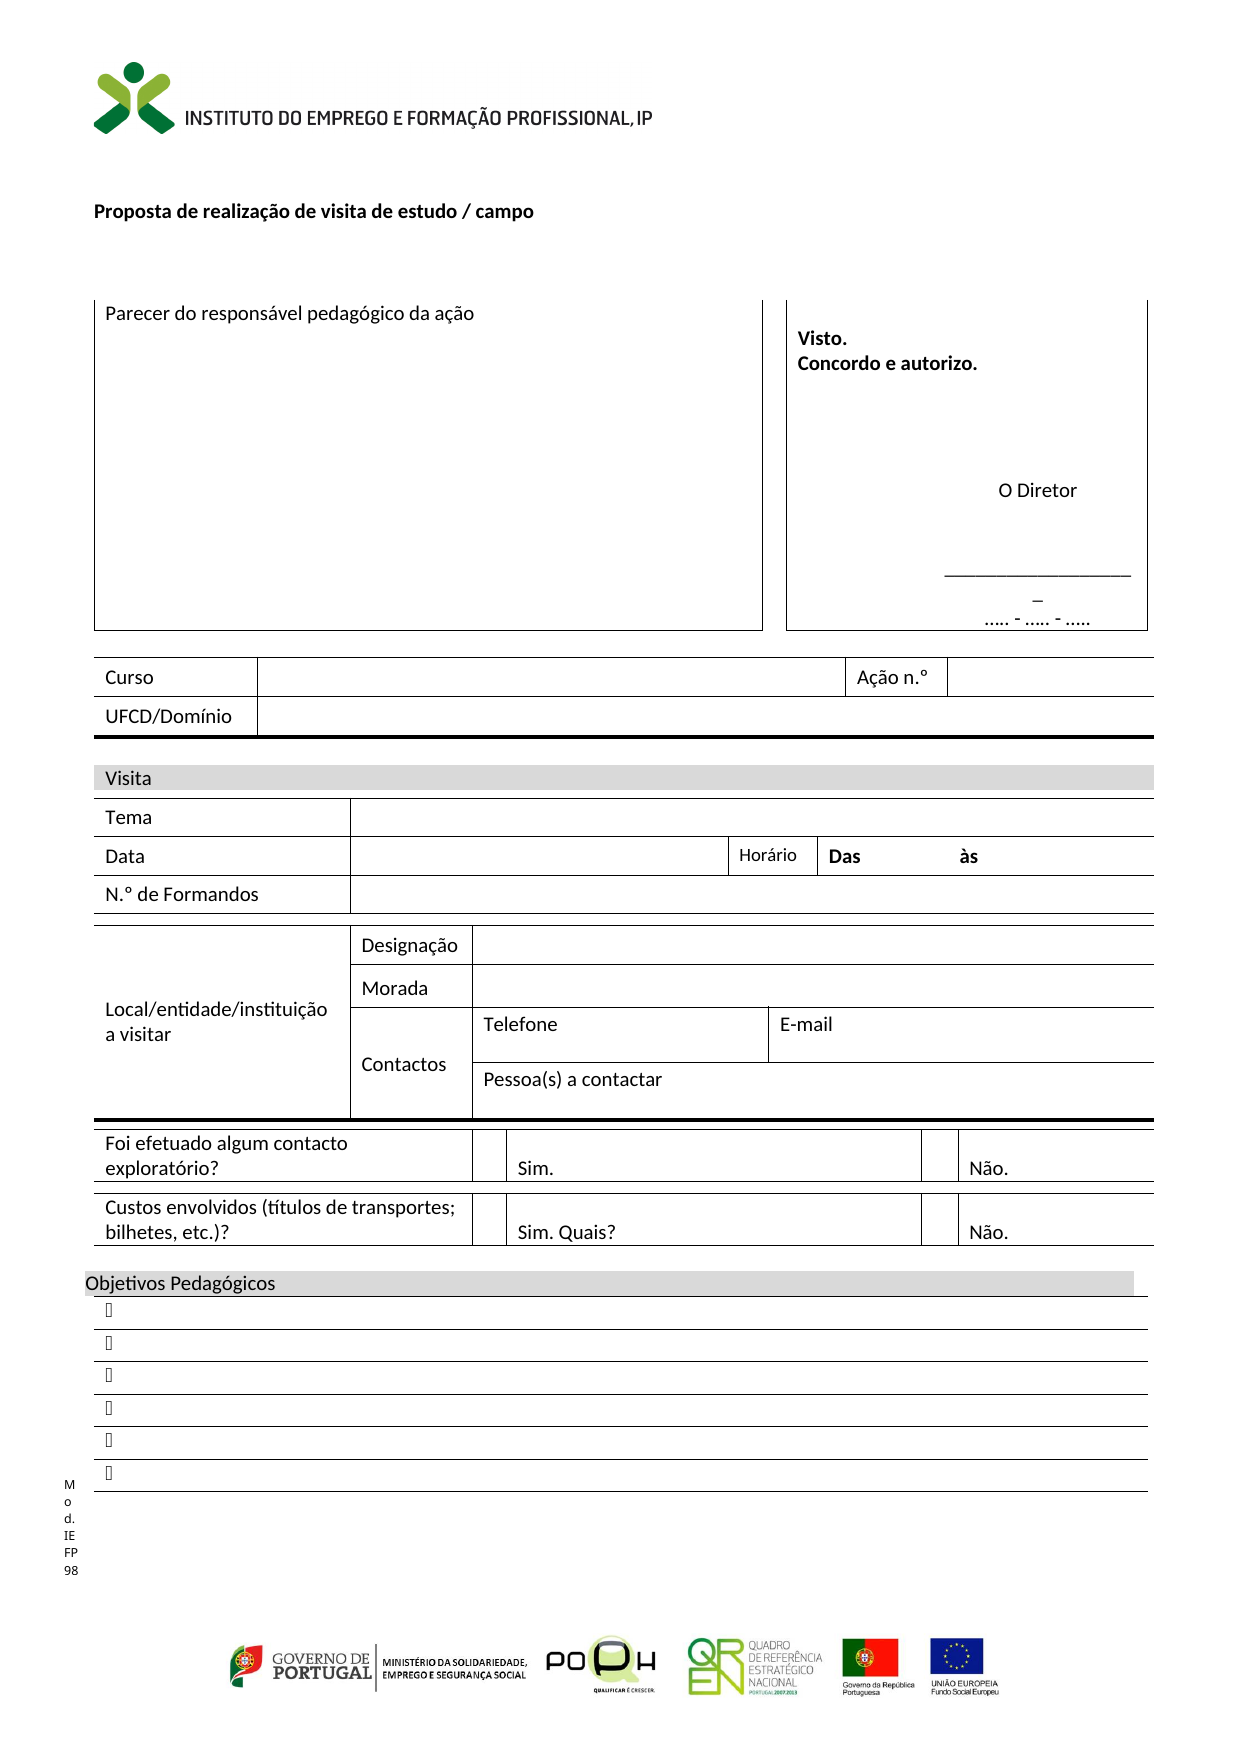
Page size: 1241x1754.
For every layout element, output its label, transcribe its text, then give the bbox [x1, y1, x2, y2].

table_cell UFCD/Domínio [94, 697, 257, 734]
table_cell [473, 965, 1154, 1006]
table_cell [800, 790, 952, 798]
table_cell [350, 790, 376, 798]
table_cell [472, 1122, 506, 1129]
table_cell [952, 739, 1154, 765]
table_cell [921, 1182, 958, 1193]
table_cell [952, 790, 1154, 798]
table_cell [94, 1182, 472, 1193]
table_cell [492, 914, 524, 925]
table_cell  [94, 1460, 1147, 1491]
table_cell  [94, 1427, 1147, 1458]
table_cell  [94, 1330, 1147, 1361]
table_header  [94, 1297, 1147, 1328]
table_cell [922, 1194, 958, 1245]
table_cell Não. [959, 1130, 1154, 1181]
table_header Ação n.º [846, 658, 947, 696]
table_header [258, 658, 845, 696]
table_cell [651, 739, 800, 765]
table_cell [506, 1182, 921, 1193]
table_cell [921, 1122, 958, 1129]
table_cell [525, 914, 773, 925]
table_cell Horário [729, 837, 817, 874]
table_cell [351, 837, 728, 874]
table_cell [958, 1182, 1154, 1193]
table_cell Contactos [351, 1008, 472, 1117]
table_cell [473, 1194, 506, 1245]
table_cell E-mail [769, 1008, 1154, 1062]
table_cell  [94, 1362, 1147, 1393]
table_cell [94, 914, 492, 925]
table_cell [351, 799, 1154, 836]
table_cell [350, 739, 376, 765]
table_cell Data [94, 837, 350, 874]
text Proposta de realização de visita de estudo / campo [94, 198, 1125, 224]
table_cell [472, 1182, 506, 1193]
table_header Parecer do responsável pedagógico da ação [95, 300, 762, 630]
table_cell [258, 697, 1154, 734]
table_cell Local/entidade/instituição a visitar [94, 926, 350, 1117]
table_cell [473, 926, 1154, 964]
table_header [948, 658, 1154, 696]
table_header Curso [94, 658, 257, 696]
table_cell Visita [94, 765, 1154, 790]
table_cell [800, 739, 952, 765]
table_cell Das às [818, 837, 1154, 874]
table_cell Telefone [473, 1008, 768, 1062]
table_cell Não. [959, 1194, 1154, 1245]
table_cell [376, 790, 651, 798]
text Mod. IEFP 9838 180 [64, 1476, 78, 1575]
table_cell [244, 790, 350, 798]
table_cell [922, 1130, 958, 1181]
table_cell [958, 1122, 1154, 1129]
table_cell Morada [351, 965, 472, 1006]
table_cell [94, 739, 243, 765]
table_header [763, 300, 786, 630]
table_cell [244, 739, 350, 765]
table_cell [808, 914, 1154, 925]
table_header Visto. Concordo e autorizo. O Diretor ___________________ ….. - ….. - ….. [787, 300, 1147, 630]
table_cell Designação [351, 926, 472, 964]
table_cell [94, 790, 243, 798]
table_cell Pessoa(s) a contactar [473, 1063, 1154, 1117]
table_cell [473, 1130, 506, 1181]
table_cell [94, 1122, 472, 1129]
table_cell N.º de Formandos [94, 876, 350, 913]
table_cell [376, 739, 651, 765]
table_cell Custos envolvidos (títulos de transportes; bilhetes, etc.)? [94, 1194, 472, 1245]
table_cell Sim. [507, 1130, 921, 1181]
table_cell [351, 876, 1154, 913]
table_cell [506, 1122, 921, 1129]
table_cell Foi efetuado algum contacto exploratório? [94, 1130, 472, 1181]
table_cell [651, 790, 800, 798]
table_cell Tema [94, 799, 350, 836]
text Objetivos Pedagógicos [85, 1271, 1134, 1296]
table_cell  [94, 1395, 1147, 1426]
table_cell Sim. Quais? [507, 1194, 921, 1245]
table_cell [773, 914, 808, 925]
